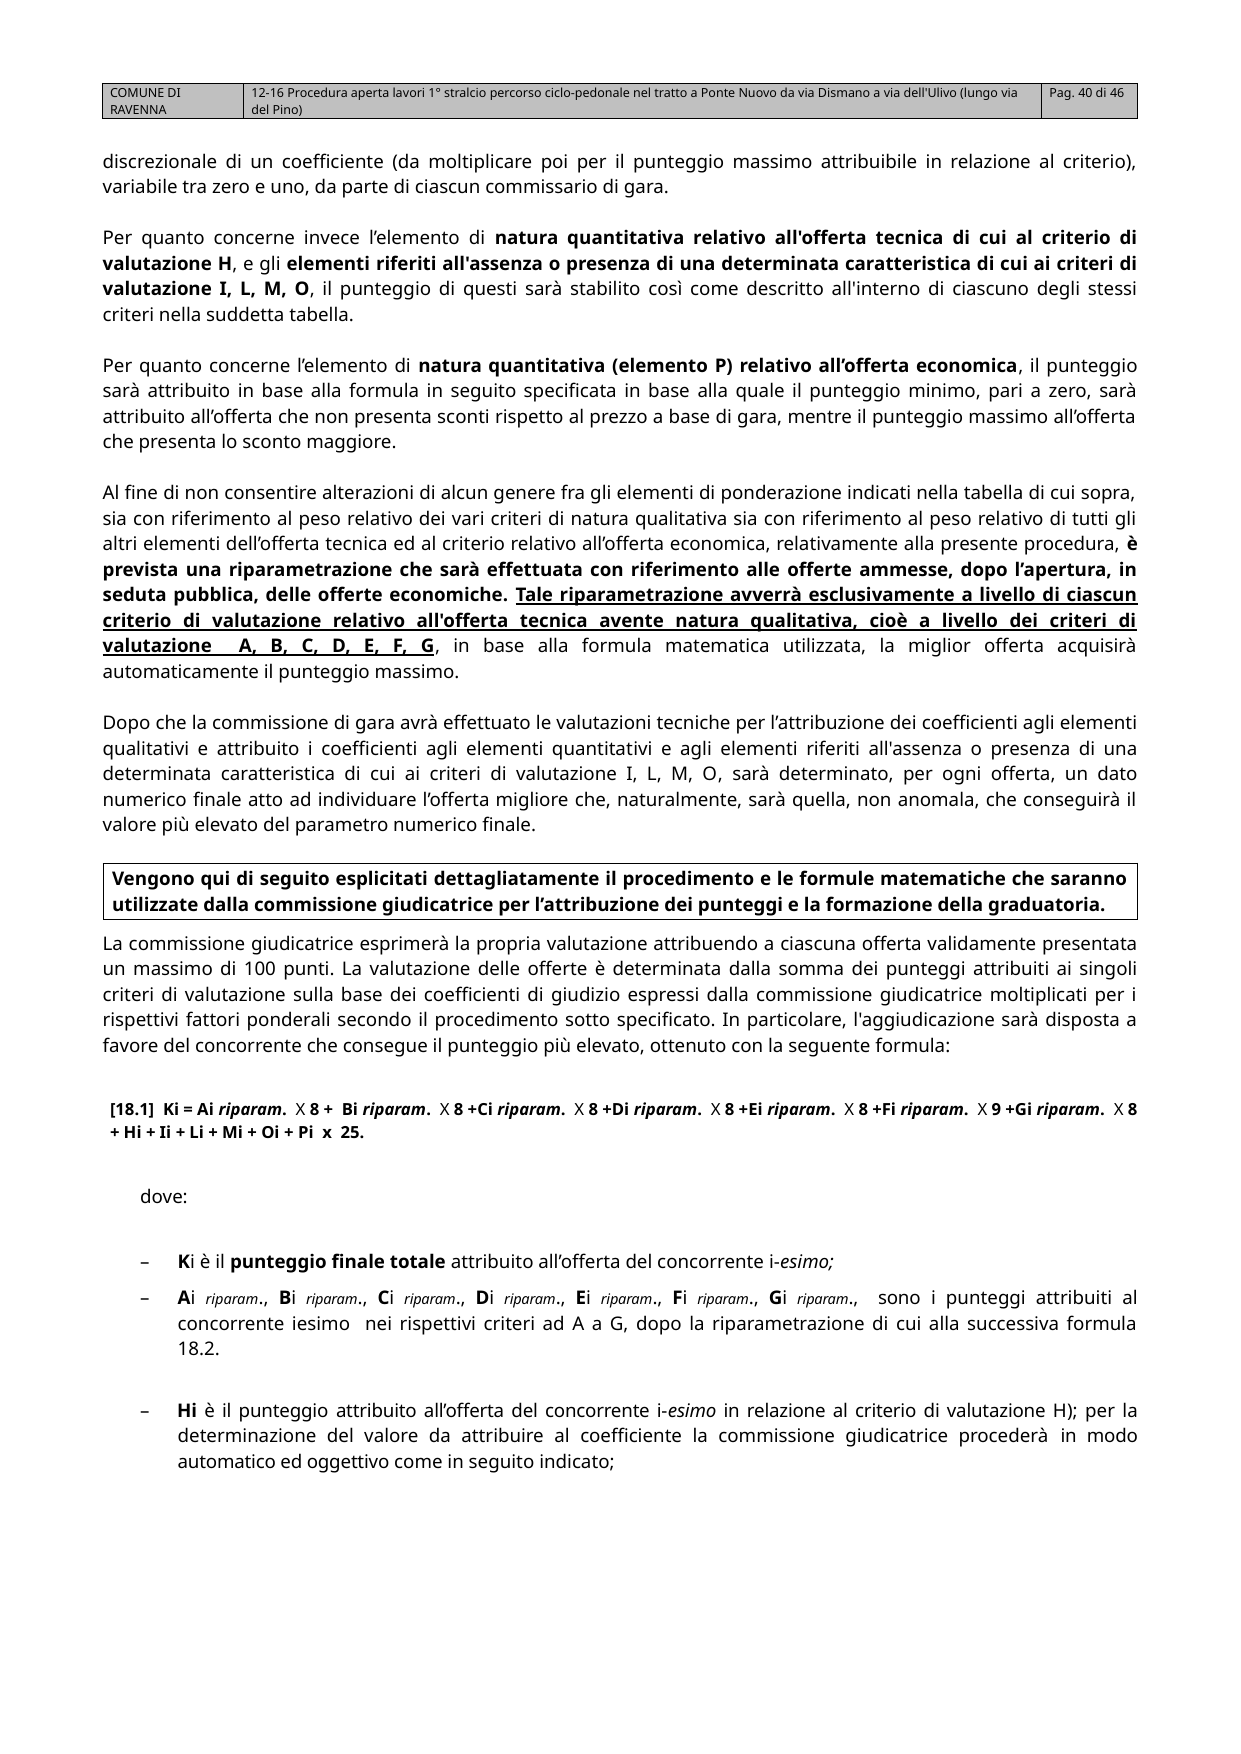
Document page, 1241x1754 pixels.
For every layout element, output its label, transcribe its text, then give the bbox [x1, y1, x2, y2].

text Al fine di non consentire alterazioni di alcun genere fra gli elementi di ponderazione indicati nella tabella di cui sopra, sia con riferimento al peso relativo dei vari criteri di natura qualitativa sia con riferimento al peso relativo di tutti gli altri elementi dell’offerta tecnica ed al criterio relativo all’offerta economica, relativamente alla presente procedura, è prevista una riparametrazione che sarà effettuata con riferimento alle offerte ammesse, dopo l’apertura, in seduta pubblica, delle offerte economiche. Tale riparametrazione avverrà esclusivamente a livello di ciascun criterio di valutazione relativo all'offerta tecnica avente natura qualitativa, cioè a livello dei criteri di valutazione A, B, C, D, E, F, G, in base alla formula matematica utilizzata, la miglior offerta acquisirà automaticamente il punteggio massimo. [102, 480, 1138, 684]
list Ki è il punteggio finale totale attribuito all’offerta del concorrente i-esimo; [140, 1249, 1138, 1274]
text Dopo che la commissione di gara avrà effettuato le valutazioni tecniche per l’attribuzione dei coefficienti agli elementi qualitativi e attribuito i coefficienti agli elementi quantitativi e agli elementi riferiti all'assenza o presenza di una determinata caratteristica di cui ai criteri di valutazione I, L, M, O, sarà determinato, per ogni offerta, un dato numerico finale atto ad individuare l’offerta migliore che, naturalmente, sarà quella, non anomala, che conseguirà il valore più elevato del parametro numerico finale. [102, 709, 1138, 837]
list Hi è il punteggio attribuito all’offerta del concorrente i-esimo in relazione al criterio di valutazione H); per la determinazione del valore da attribuire al coefficiente la commissione giudicatrice procederà in modo automatico ed oggettivo come in seguito indicato; [140, 1397, 1138, 1474]
text Per quanto concerne invece l’elemento di natura quantitativa relativo all'offerta tecnica di cui al criterio di valutazione H, e gli elementi riferiti all'assenza o presenza di una determinata caratteristica di cui ai criteri di valutazione I, L, M, O, il punteggio di questi sarà stabilito così come descritto all'interno di ciascuno degli stessi criteri nella suddetta tabella. [102, 224, 1138, 327]
text La commissione giudicatrice esprimerà la propria valutazione attribuendo a ciascuna offerta validamente presentata un massimo di 100 punti. La valutazione delle offerte è determinata dalla somma dei punteggi attribuiti ai singoli criteri di valutazione sulla base dei coefficienti di giudizio espressi dalla commissione giudicatrice moltiplicati per i rispettivi fattori ponderali secondo il procedimento sotto specificato. In particolare, l'aggiudicazione sarà disposta a favore del concorrente che consegue il punteggio più elevato, ottenuto con la seguente formula: [102, 930, 1139, 1058]
text Vengono qui di seguito esplicitati dettagliatamente il procedimento e le formule matematiche che saranno utilizzate dalla commissione giudicatrice per l’attribuzione dei punteggi e la formazione della graduatoria. [104, 864, 1137, 919]
list Ai riparam., Bi riparam., Ci riparam., Di riparam., Ei riparam., Fi riparam., Gi riparam., sono i punteggi attribuiti al concorrente iesimo nei rispettivi criteri ad A a G, dopo la riparametrazione di cui alla successiva formula 18.2. [140, 1285, 1138, 1361]
list dove: [102, 1183, 1138, 1209]
list [18.1] Ki = Ai riparam. X 8 + Bi riparam. X 8 +Ci riparam. X 8 +Di riparam. X 8 +Ei riparam. X 8 +Fi riparam. X 9 +Gi riparam. X 8 + Hi + Ii + Li + Mi + Oi + Pi x 25. [72, 1098, 1138, 1143]
text discrezionale di un coefficiente (da moltiplicare poi per il punteggio massimo attribuibile in relazione al criterio), variabile tra zero e uno, da parte di ciascun commissario di gara. [102, 148, 1138, 199]
text Per quanto concerne l’elemento di natura quantitativa (elemento P) relativo all’offerta economica, il punteggio sarà attribuito in base alla formula in seguito specificata in base alla quale il punteggio minimo, pari a zero, sarà attribuito all’offerta che non presenta sconti rispetto al prezzo a base di gara, mentre il punteggio massimo all’offerta che presenta lo sconto maggiore. [102, 352, 1138, 454]
